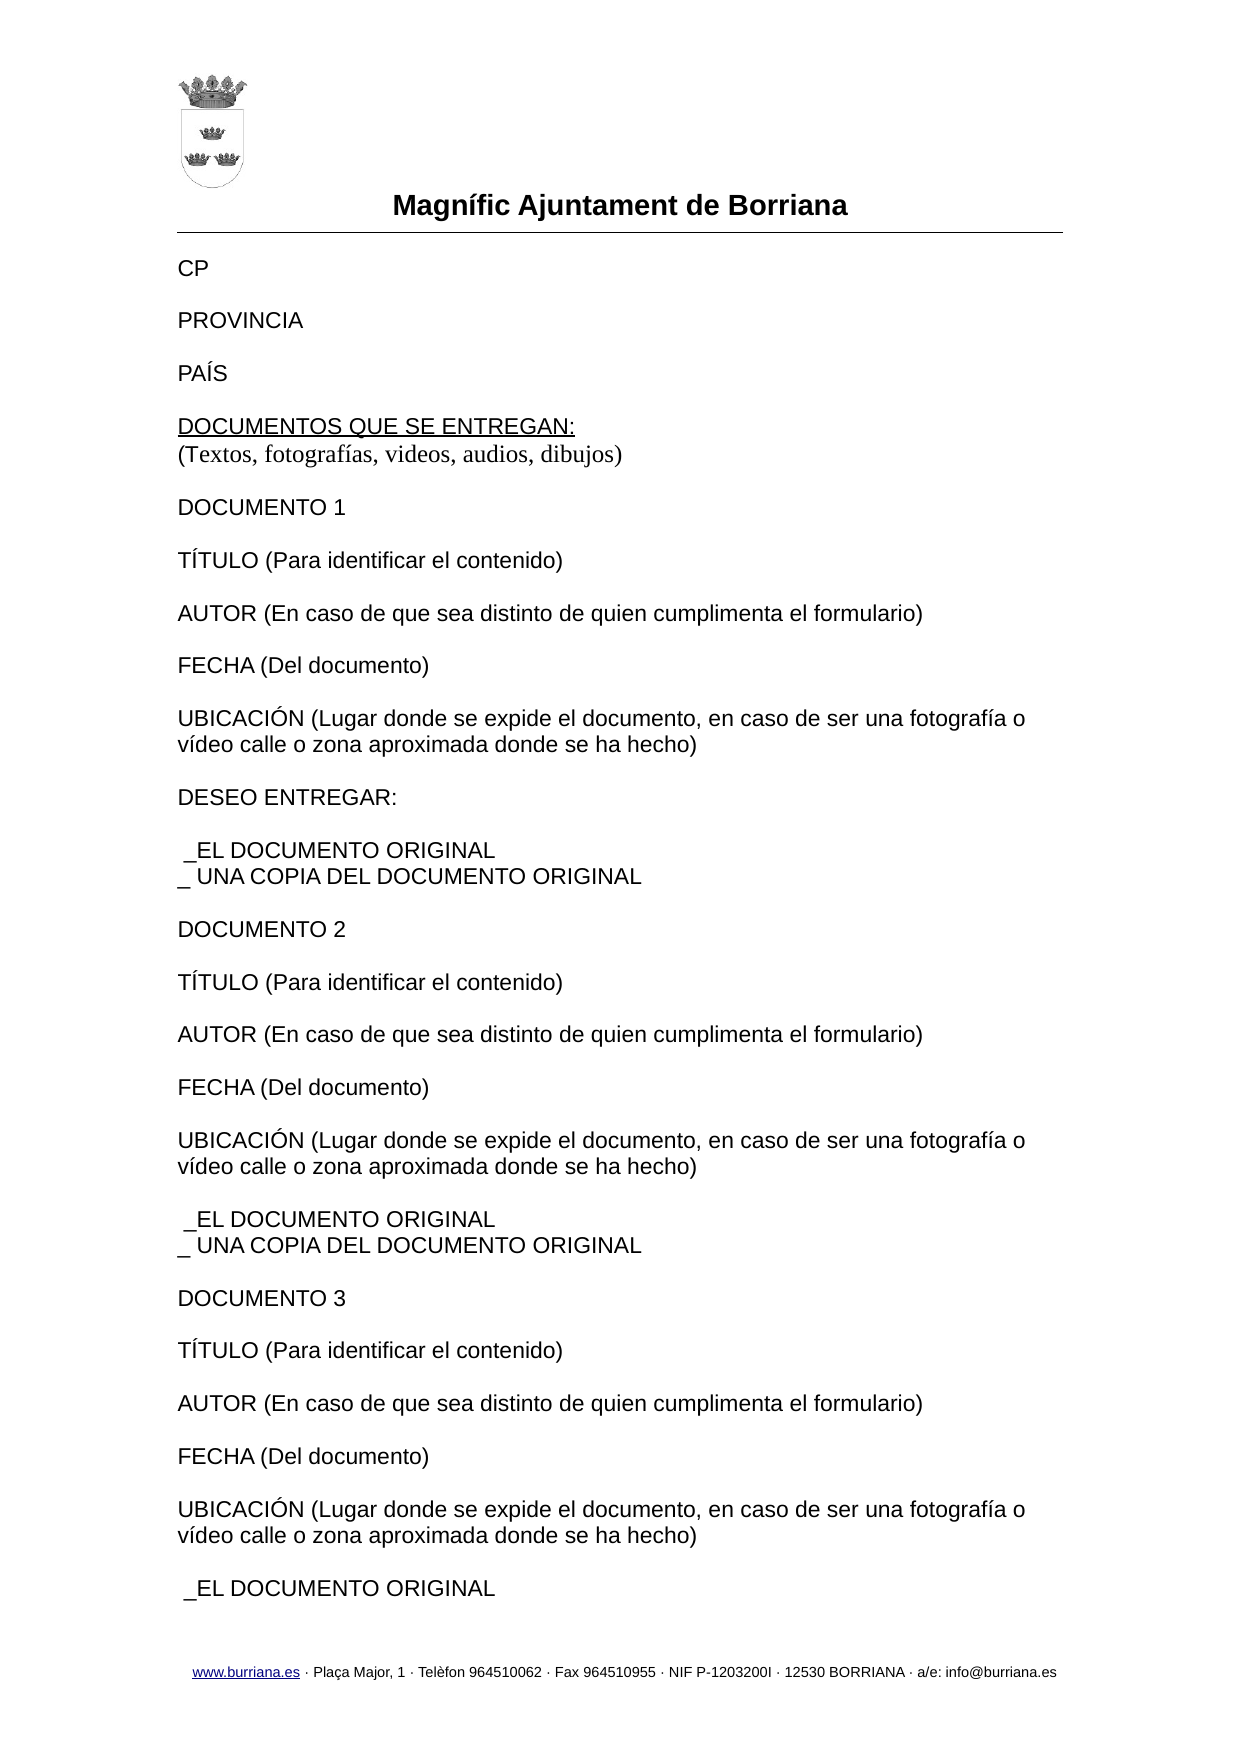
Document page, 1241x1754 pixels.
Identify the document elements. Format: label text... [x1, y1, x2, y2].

text DOCUMENTO 2 [177, 916, 1063, 942]
text DOCUMENTO 1 [177, 494, 1063, 520]
text AUTOR (En caso de que sea distinto de quien cumplimenta el formulario) [177, 1021, 1063, 1047]
text CP [177, 254, 1063, 281]
text (Textos, fotografías, videos, audios, dibujos) [177, 439, 1063, 468]
text _ UNA COPIA DEL DOCUMENTO ORIGINAL [177, 1232, 1063, 1258]
text AUTOR (En caso de que sea distinto de quien cumplimenta el formulario) [177, 599, 1063, 626]
text FECHA (Del documento) [177, 652, 1063, 678]
text TÍTULO (Para identificar el contenido) [177, 1337, 1063, 1364]
text TÍTULO (Para identificar el contenido) [177, 547, 1063, 573]
text DESEO ENTREGAR: [177, 784, 1063, 810]
text _EL DOCUMENTO ORIGINAL [177, 1206, 1063, 1232]
text PROVINCIA [177, 307, 1063, 333]
picture [177, 73, 248, 189]
text TÍTULO (Para identificar el contenido) [177, 968, 1063, 995]
text UBICACIÓN (Lugar donde se expide el documento, en caso de ser una fotografía o vídeo calle o zona aproximada donde se ha hecho) [177, 1496, 1063, 1548]
text _EL DOCUMENTO ORIGINAL [177, 837, 1063, 863]
text AUTOR (En caso de que sea distinto de quien cumplimenta el formulario) [177, 1390, 1063, 1416]
text FECHA (Del documento) [177, 1074, 1063, 1100]
text DOCUMENTO 3 [177, 1285, 1063, 1311]
text DOCUMENTOS QUE SE ENTREGAN: [177, 413, 1063, 439]
text PAÍS [177, 360, 1063, 386]
text FECHA (Del documento) [177, 1443, 1063, 1469]
text UBICACIÓN (Lugar donde se expide el documento, en caso de ser una fotografía o vídeo calle o zona aproximada donde se ha hecho) [177, 1127, 1063, 1179]
text _ UNA COPIA DEL DOCUMENTO ORIGINAL [177, 863, 1063, 889]
text _EL DOCUMENTO ORIGINAL [177, 1574, 1063, 1601]
text UBICACIÓN (Lugar donde se expide el documento, en caso de ser una fotografía o vídeo calle o zona aproximada donde se ha hecho) [177, 705, 1063, 758]
